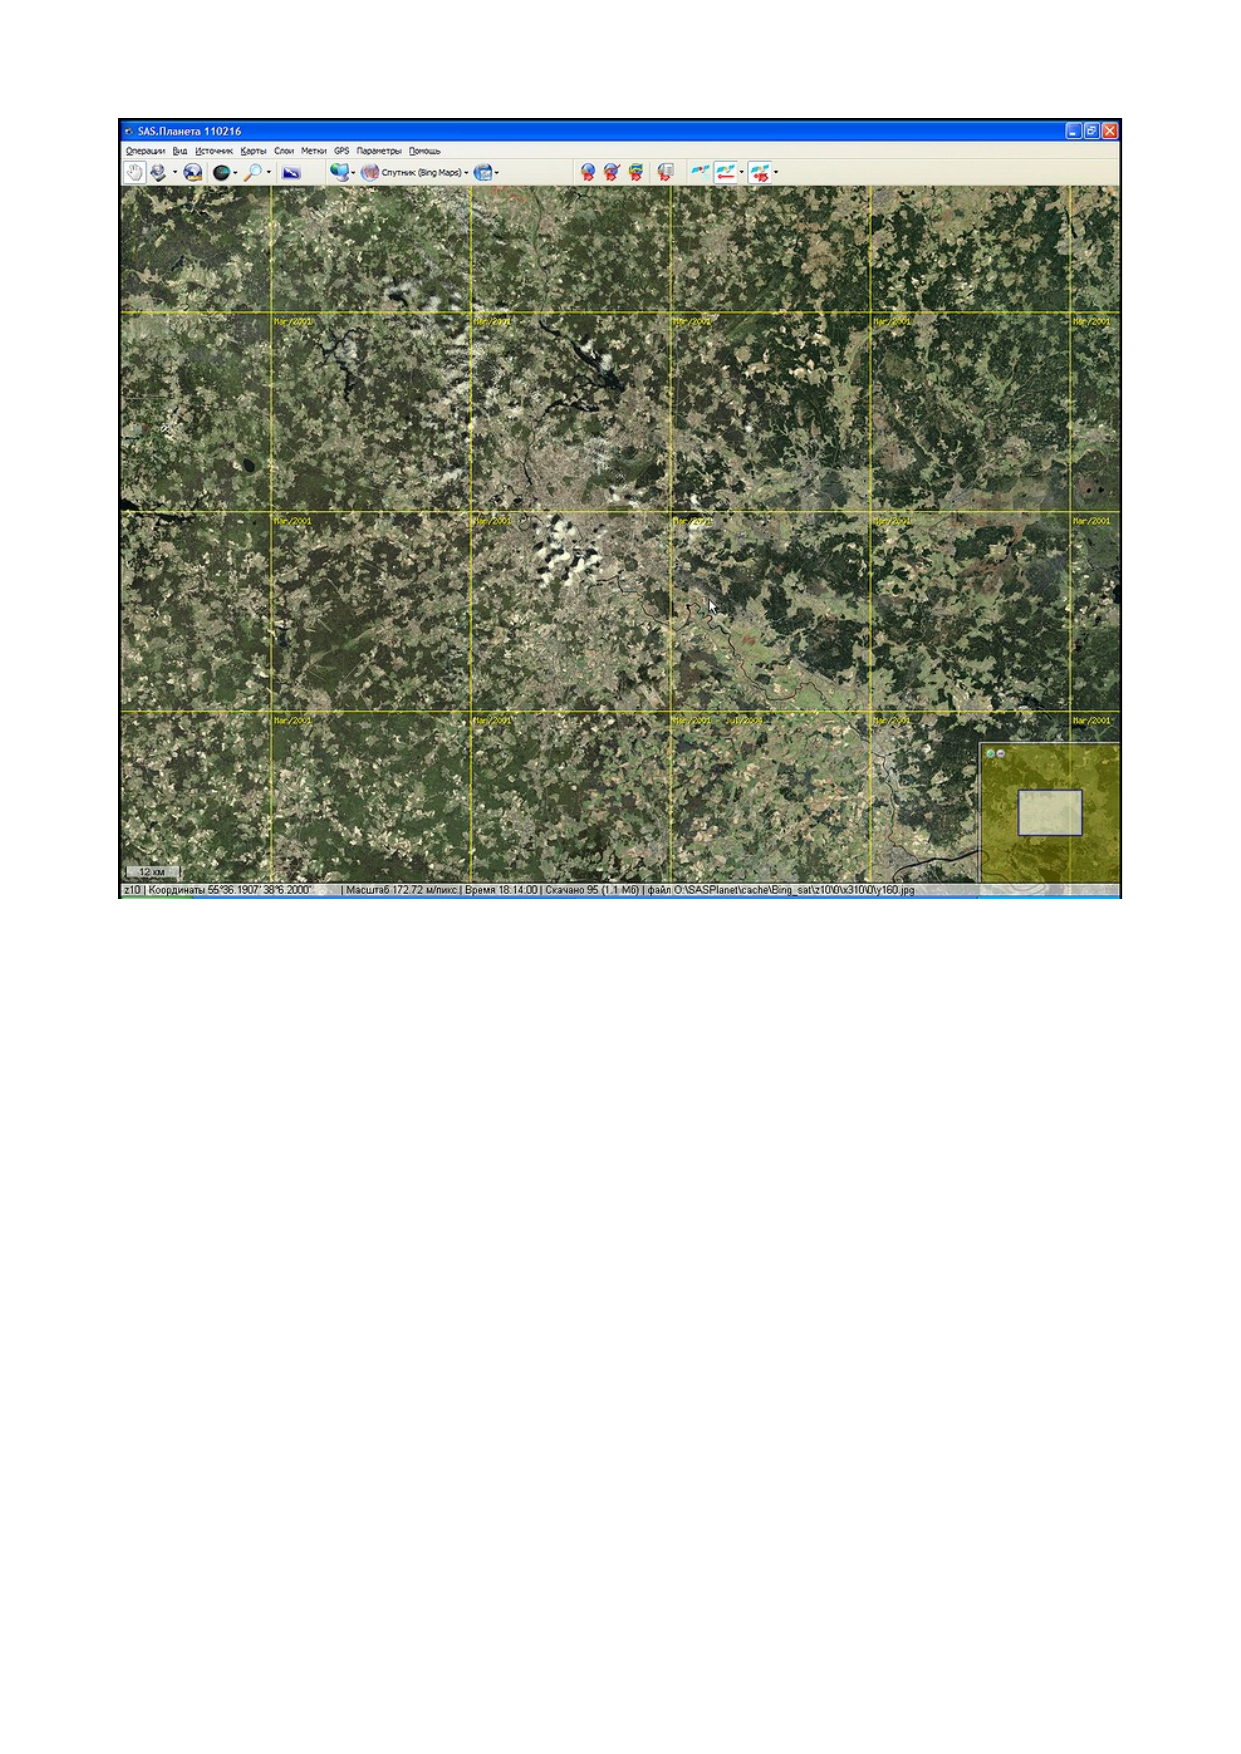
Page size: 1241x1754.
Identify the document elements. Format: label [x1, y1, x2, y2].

picture [118, 118, 1123, 899]
